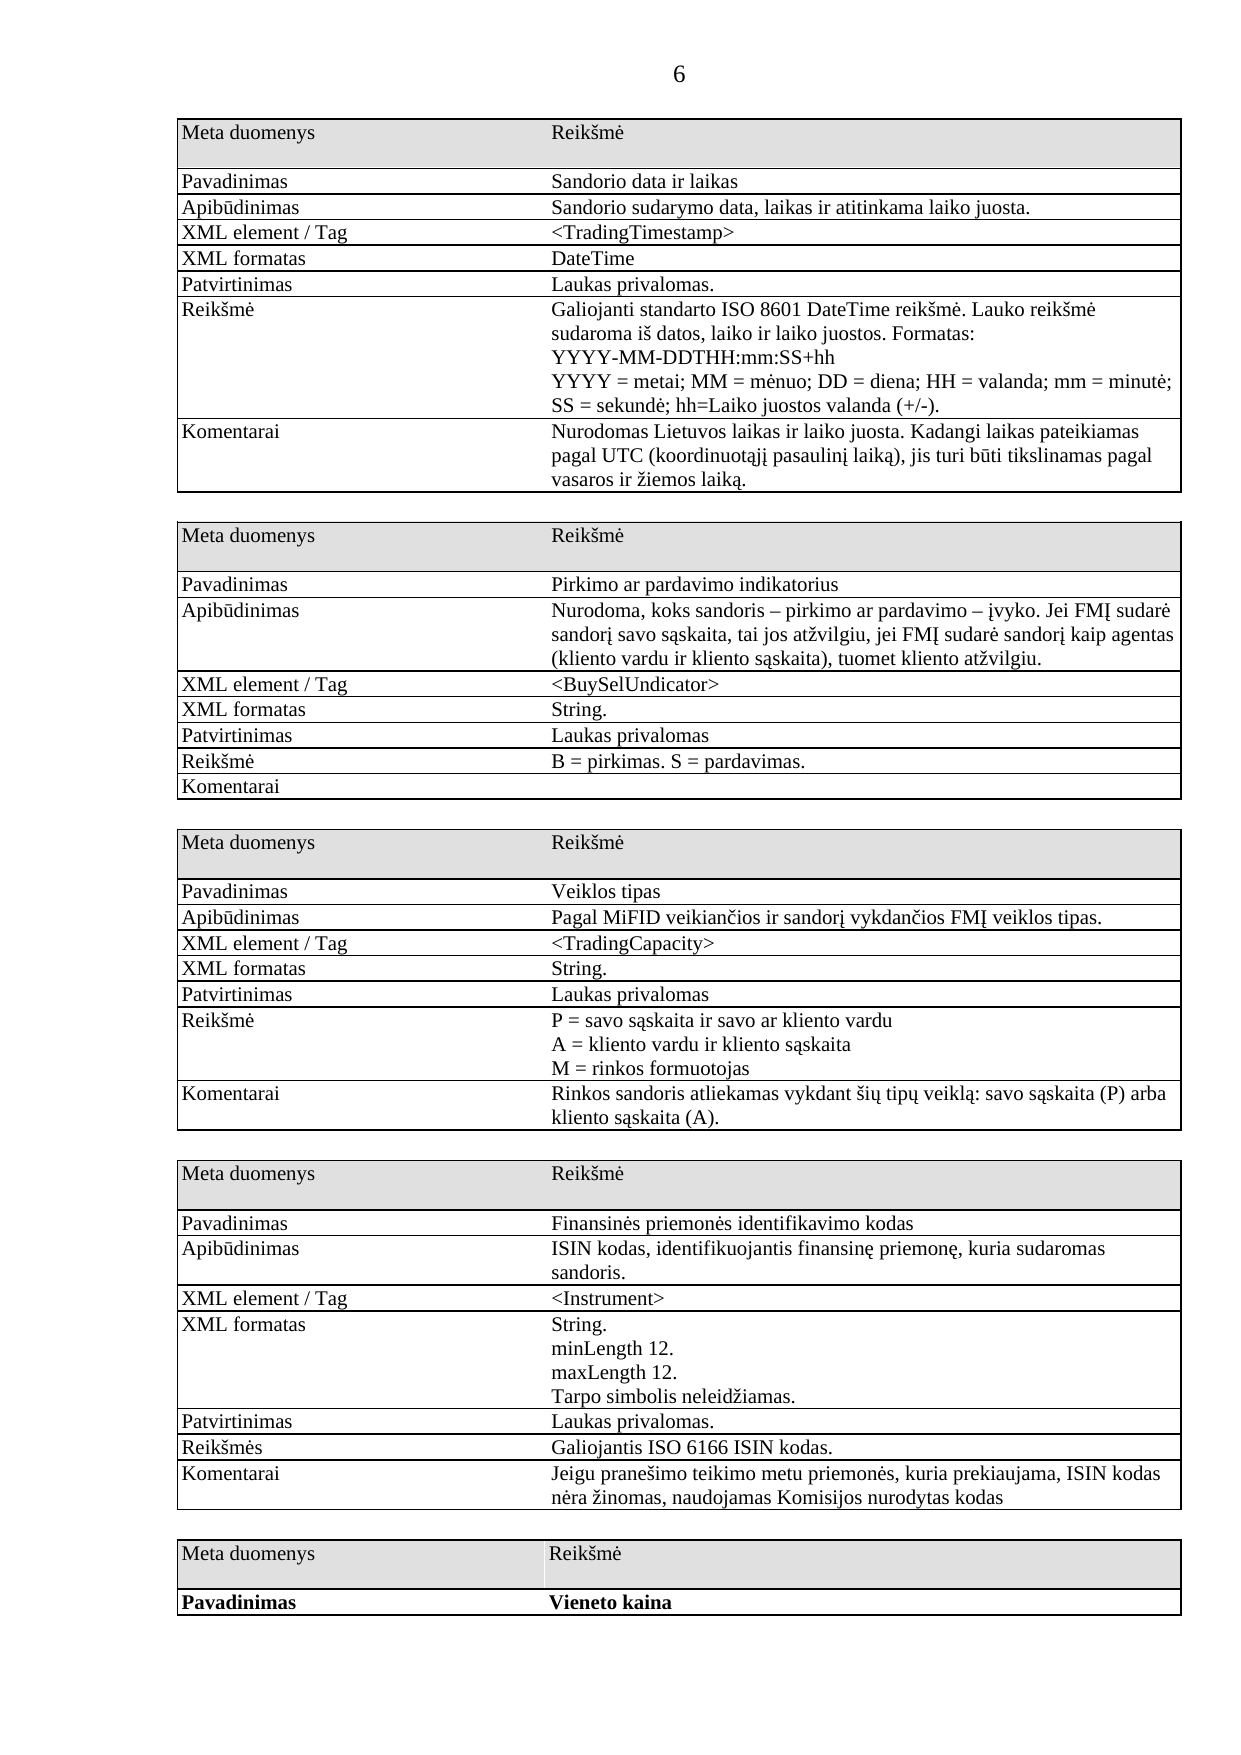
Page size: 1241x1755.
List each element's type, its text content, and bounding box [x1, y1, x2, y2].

table_cell Reikšmė [178, 1008, 547, 1080]
table_cell Reikšmė [178, 297, 547, 417]
table_header Meta duomenys [178, 523, 547, 571]
table_cell Komentarai [178, 1081, 547, 1129]
table_header Meta duomenys [178, 120, 547, 167]
table_cell Apibūdinimas [178, 598, 547, 670]
table_header Reikšmė [547, 1161, 1180, 1209]
table_cell XML formatas [178, 1312, 547, 1408]
table_cell Komentarai [178, 419, 547, 491]
table_header Meta duomenys [178, 1161, 547, 1209]
table_header Reikšmė [547, 523, 1180, 571]
table_header Reikšmė [547, 830, 1180, 878]
table_header Meta duomenys [178, 830, 547, 878]
table_header Reikšmė [547, 120, 1180, 167]
table_header Reikšmė [545, 1541, 1180, 1588]
table_cell [547, 774, 551, 798]
table_cell Komentarai [178, 1461, 547, 1509]
table_cell Apibūdinimas [178, 1236, 547, 1284]
table_header Meta duomenys [178, 1541, 544, 1588]
